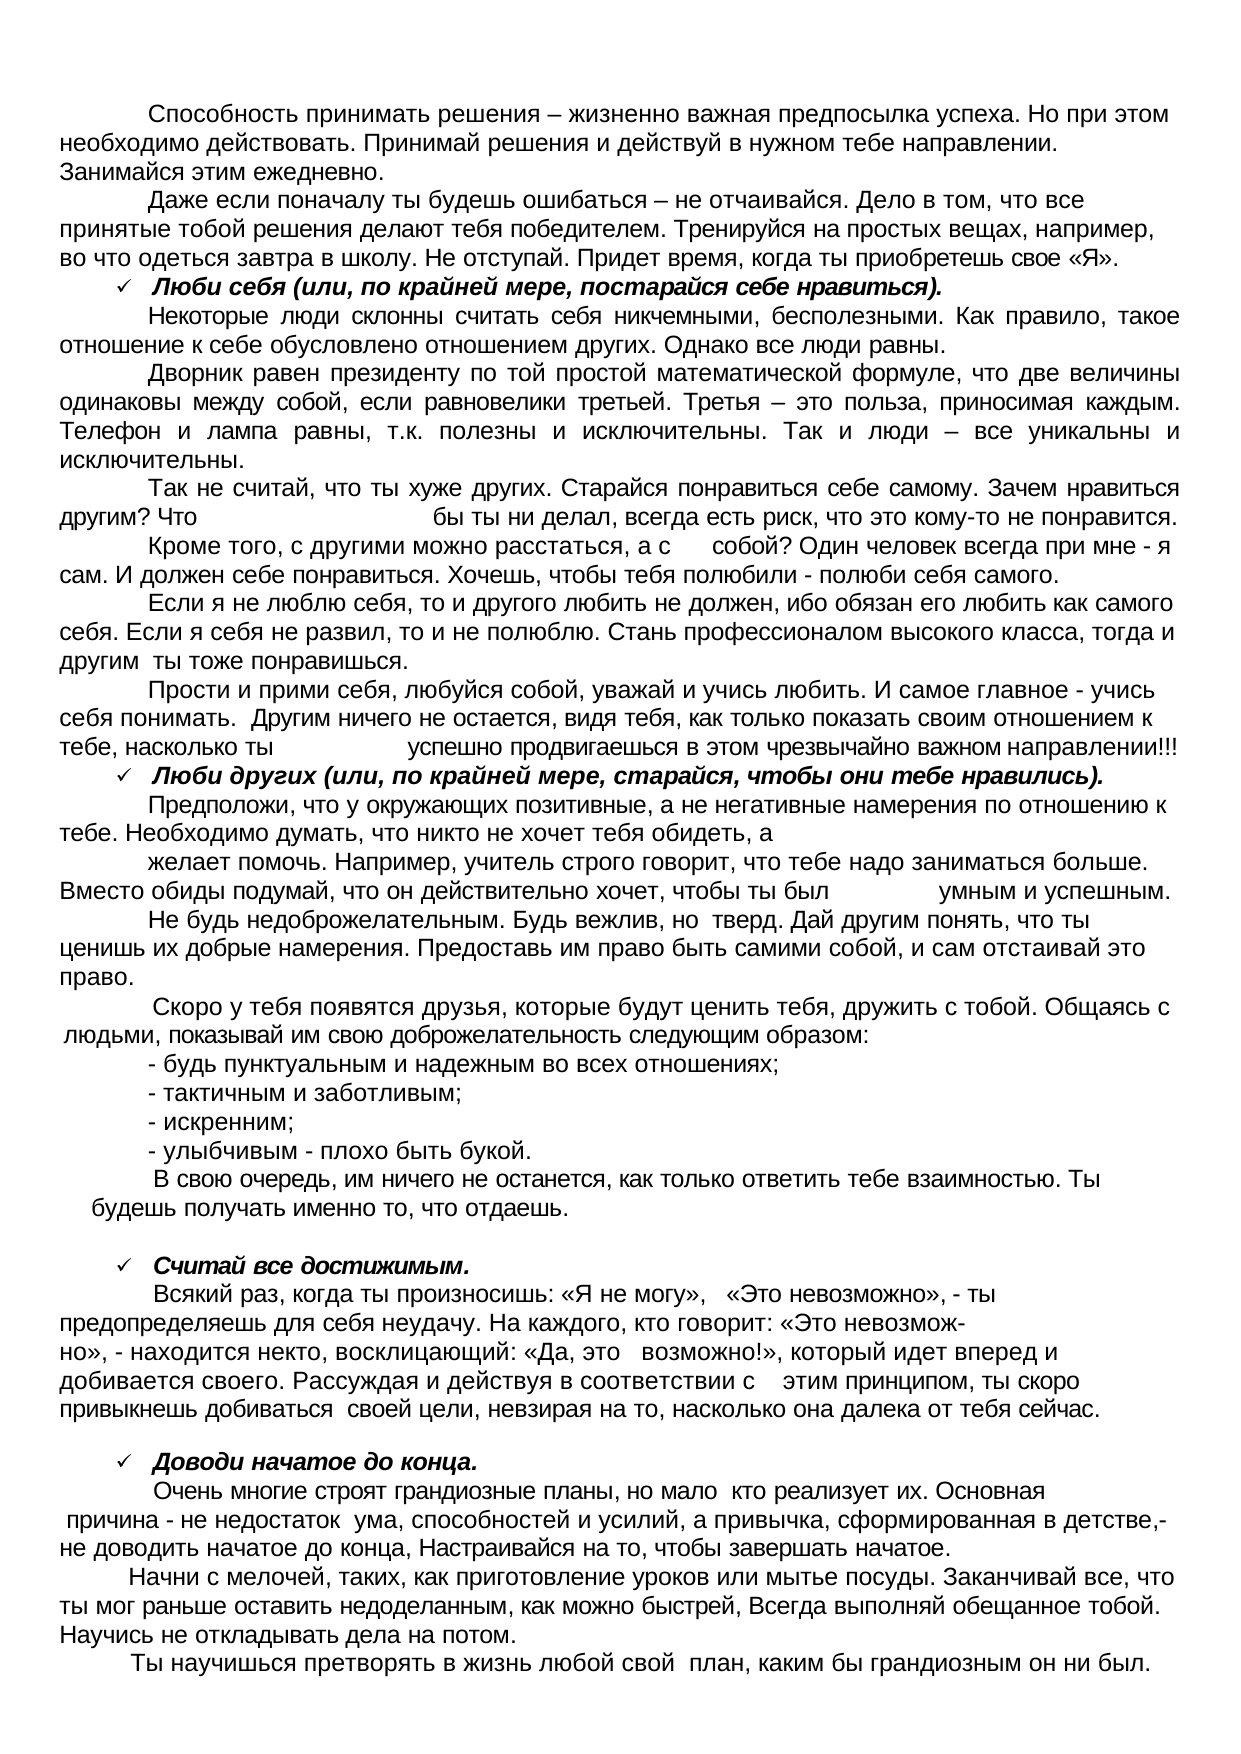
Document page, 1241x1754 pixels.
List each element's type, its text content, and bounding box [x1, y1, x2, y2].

list Люби себя (или, по крайней мере, постарайся себе нравиться). [115, 272, 1181, 301]
text Способность принимать решения – жизненно важная предпосылка успеха. Но при этом необходимо действовать. Принимай решения и действуй в нужном тебе направлении. Занимайся этим ежедневно. [59, 99, 1181, 185]
text Всякий раз, когда ты произносишь: «Я не могу», «Это невозможно», - ты [153, 1279, 1181, 1308]
list Люби других (или, по крайней мере, старайся, чтобы они тебе нравились). [115, 761, 1181, 790]
text Прости и прими себя, любуйся собой, уважай и учись любить. И самое главное - учись себя понимать. Другим ничего не остается, видя тебя, как только показать своим отношением к тебе, насколько ты успешно продвигаешься в этом чрезвычайно важном направлении!!! [59, 675, 1181, 761]
text Некоторые люди склонны считать себя никчемными, бесполезными. Как правило, такое отношение к себе обусловлено отношением других. Однако все люди равны. [59, 301, 1181, 358]
list Доводи начатое до конца. [115, 1447, 1181, 1476]
text предопределяешь для себя неудачу. На каждого, кто говорит: «Это невозмож- но», - находится некто, восклицающий: «Да, это возможно!», который идет вперед и добивается cвоего. Рассуждая и действуя в соответствии с этим принципом, ты скоро привыкнешь добиваться своей цели, невзирая на то, насколько она далека от тебя сейчас. ­ [59, 1308, 1181, 1447]
text Так не считай, что ты хуже других. Старайся понравиться себе самому. Зачем нравиться другим? Что бы ты ни делал, всегда есть риск, что это кому-то не понравится. [59, 473, 1181, 531]
text В свою очередь, им ничего не останется, как только ответить тебе взаимностью. Ты будешь получать именно то, что отдаешь. [91, 1164, 1181, 1222]
text Не будь недоброжелательным. Будь вежлив, но тверд. Дай другим понять, что ты ценишь их добрые намерения. Предоставь им право быть самими собой, и сам отстаивай это право. [59, 905, 1181, 991]
text - будь пунктуальным и надежным во всех отношениях; [59, 1049, 1181, 1078]
list Считай все достижимым. [115, 1251, 1181, 1279]
text Ты научишься претворять в жизнь любой свой план, каким бы грандиозным он ни был. [59, 1648, 1181, 1677]
text - тактичным и заботливым; [59, 1078, 1181, 1107]
text причина - не недостаток ума, способностей и усилий, а привычка, сформированная в детстве,- не доводить начатое до конца, Настраивайся на то, чтобы завершать начатое. [59, 1504, 1181, 1562]
text Если я не люблю себя, то и другого любить не должен, ибо обязан его любить как самого себя. Если я себя не развил, то и не полюблю. Стань профессионалом высокого класса, тогда и другим ты тоже понравишься. [59, 588, 1181, 675]
text Дворник равен президенту по той простой математической формуле, что две величины одинаковы между собой, если равновелики третьей. Третья – это польза, приносимая каждым. Телефон и лампа равны, т.к. полезны и исключительны. Так и люди – все уникальны и исключительны. [59, 358, 1181, 473]
text Кроме того, с другими можно расстаться, а с собой? Один человек всегда при мне - я сам. И должен себе понравиться. Хочешь, чтобы тебя полюбили - полюби себя самого. [59, 531, 1181, 588]
text Очень многие строят грандиозные планы, но мало кто реализует их. Основная [153, 1476, 1181, 1504]
text Даже если поначалу ты будешь ошибаться – не отчаивайся. Дело в том, что все принятые тобой решения делают тебя победителем. Тренируйся на простых вещах, например, во что одеться завтра в школу. Не отступай. Придет время, когда ты приобретешь свое «Я». [59, 185, 1181, 272]
text - искренним; [59, 1107, 1181, 1136]
text Начни с мелочей, таких, как приготовление уроков или мытье посуды. Заканчивай все, что ты мог раньше оставить недоделанным, как можно быстрей, Всегда выполняй обещанное тобой. Научись не откладывать дела на потом. [59, 1562, 1181, 1648]
text желает помочь. Например, учитель строго говорит, что тебе надо заниматься больше. Вместо обиды подумай, что он действительно хочет, чтобы ты был умным и успешным. [59, 847, 1181, 905]
text Скоро у тебя появятся друзья, которые будут ценить тебя, дружить с тобой. Общаясь с людьми, показывай им свою доброжелательность следующим образом: [63, 991, 1181, 1049]
text - улыбчивым - плохо быть букой. [59, 1136, 1181, 1164]
text Предположи, что у окружающих позитивные, а не негативные намерения по отношению к тебе. Необходимо думать, что никто не хочет тебя обидеть, а [59, 790, 1181, 847]
